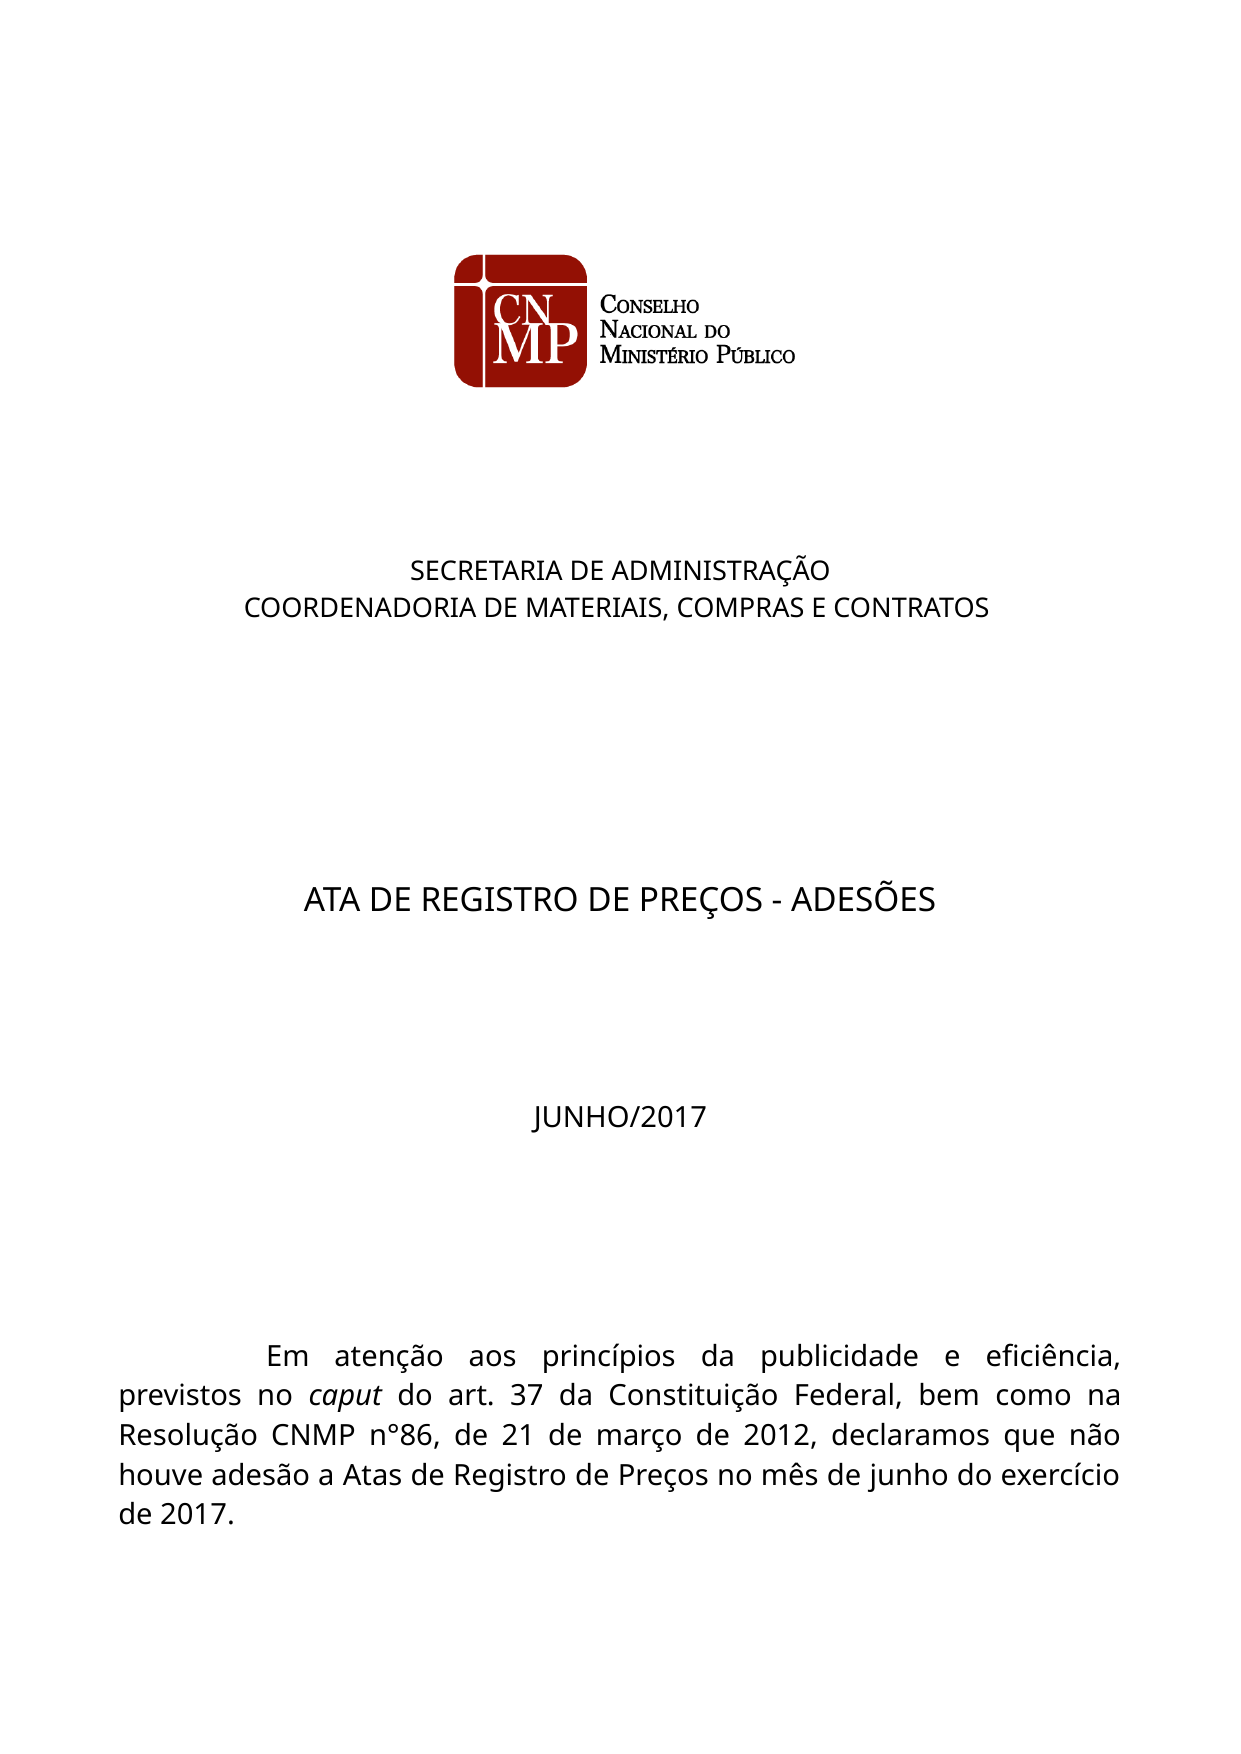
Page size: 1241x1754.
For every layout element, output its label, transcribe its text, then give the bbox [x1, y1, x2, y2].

text ATA DE REGISTRO DE PREÇOS - ADESÕES [118, 875, 1122, 921]
text COORDENADORIA DE MATERIAIS, COMPRAS E CONTRATOS [118, 589, 1122, 626]
text SECRETARIA DE ADMINISTRAÇÃO [118, 552, 1122, 589]
text Em atenção aos princípios da publicidade e eficiência, previstos no caput do art. 37 da Constituição Federal, bem como na Resolução CNMP n°86, de 21 de março de 2012, declaramos que não houve adesão a Atas de Registro de Preços no mês de junho do exercício de 2017. [118, 1335, 1122, 1533]
text JUNHO/2017 [118, 1097, 1122, 1136]
